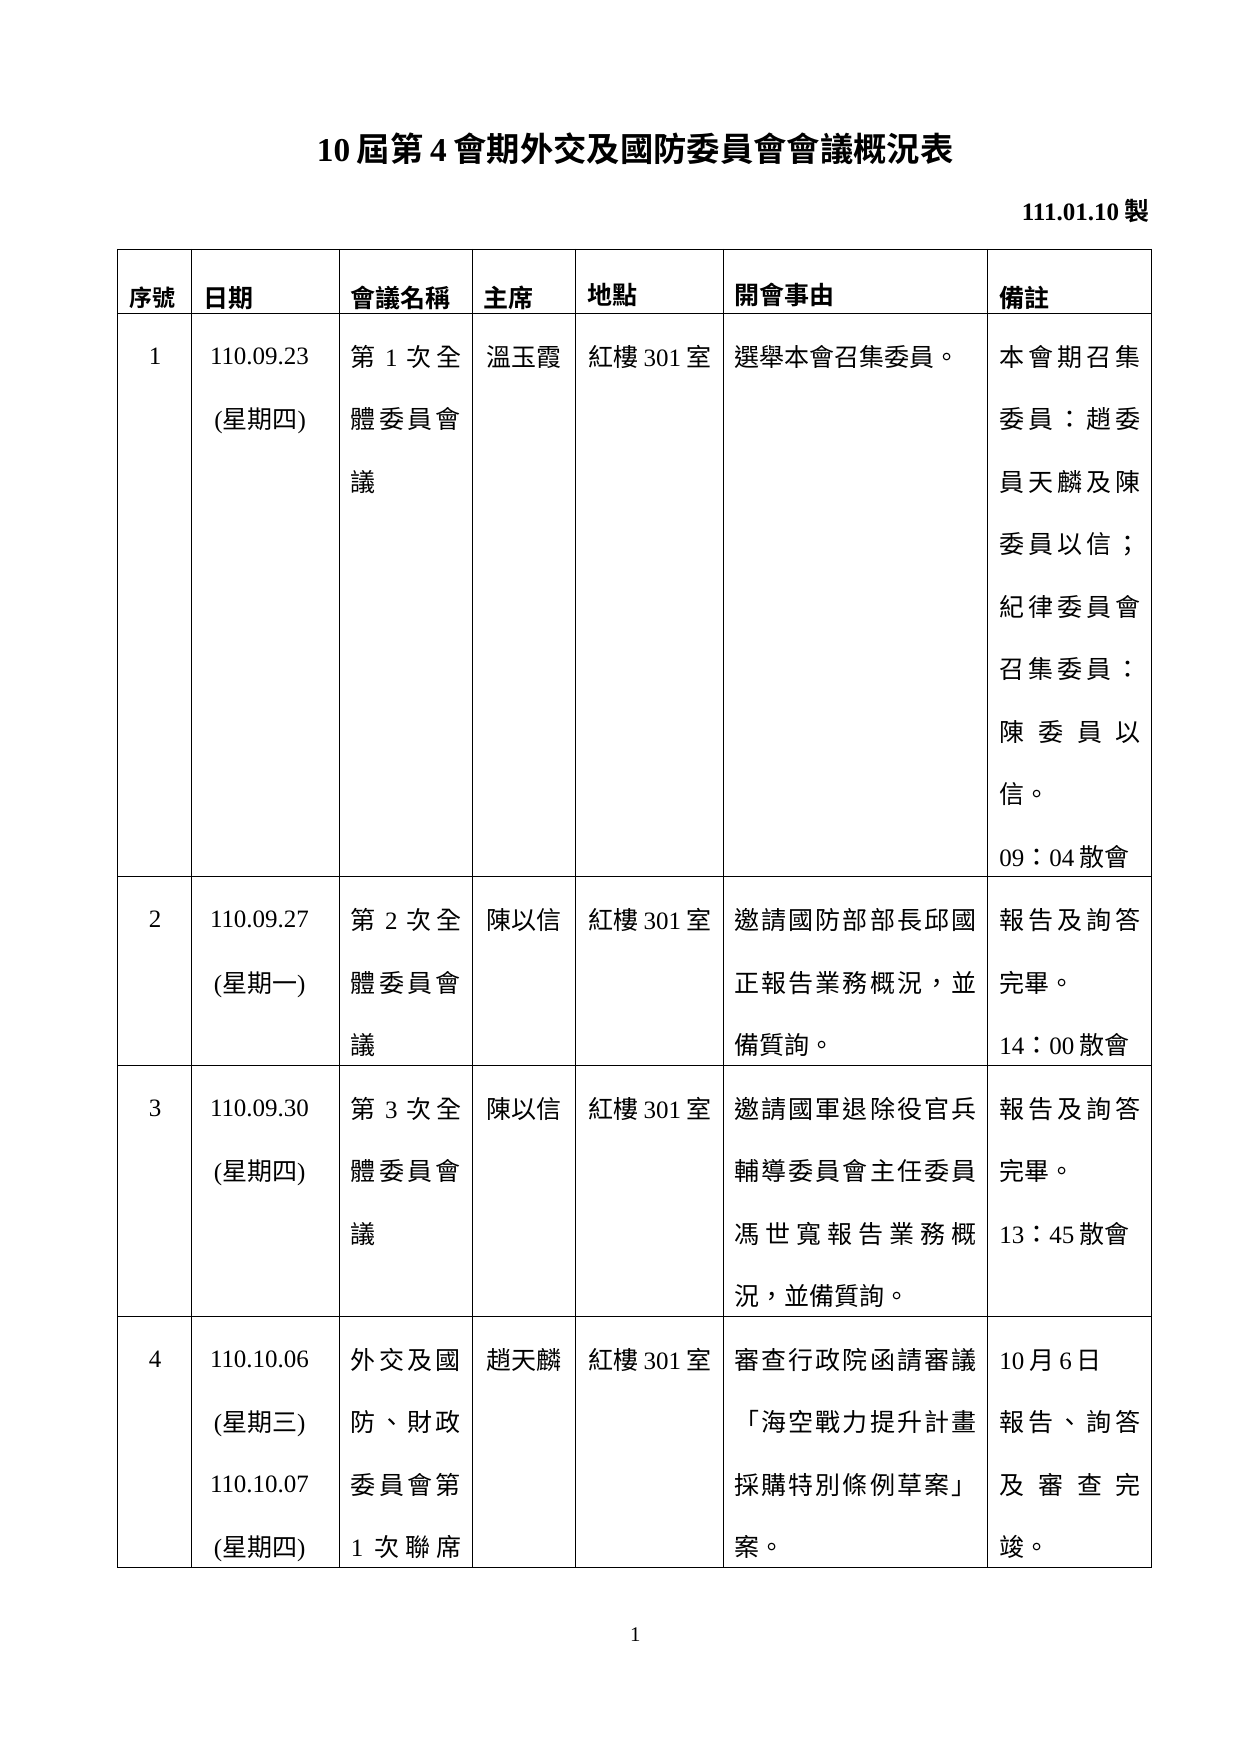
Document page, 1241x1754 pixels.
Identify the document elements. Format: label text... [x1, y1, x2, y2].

table_cell 本會期召集委員：趙委員天麟及陳委員以信；紀律委員會召集委員：陳委員以信。 09：04散會 [988, 314, 1151, 876]
table_cell 陳以信 [473, 877, 575, 1064]
table_cell 報告及詢答完畢。 13：45散會 [988, 1066, 1151, 1316]
text 10屆第4會期外交及國防委員會會議概況表 [148, 105, 1122, 168]
table_cell 紅樓301室 [576, 1317, 723, 1567]
table_header 備註 [988, 250, 1151, 312]
table_header 日期 [192, 250, 339, 312]
table_cell 110.09.23 (星期四) [192, 314, 339, 876]
table_cell 第2次全體委員會議 [340, 877, 472, 1064]
table_cell 紅樓301室 [576, 877, 723, 1064]
table_cell 紅樓301室 [576, 314, 723, 876]
table_cell 4 [118, 1317, 191, 1567]
table_cell 110.09.30 (星期四) [192, 1066, 339, 1316]
table_header 會議名稱 [340, 250, 472, 312]
table_header 序號 [118, 250, 191, 312]
table_cell 110.10.06 (星期三) 110.10.07 (星期四) [192, 1317, 339, 1567]
table_cell 邀請國防部部長邱國正報告業務概況，並備質詢。 [724, 877, 987, 1064]
table_cell 選舉本會召集委員。 [724, 314, 987, 876]
table_cell 審查行政院函請審議「海空戰力提升計畫採購特別條例草案」案。 [724, 1317, 987, 1567]
table_cell 報告及詢答完畢。 14：00散會 [988, 877, 1151, 1064]
table_cell 1 [118, 314, 191, 876]
table_header 主席 [473, 250, 575, 312]
table_cell 溫玉霞 [473, 314, 575, 876]
table_cell 陳以信 [473, 1066, 575, 1316]
table_cell 2 [118, 877, 191, 1064]
table_cell 紅樓301室 [576, 1066, 723, 1316]
table_cell 110.09.27 (星期一) [192, 877, 339, 1064]
table_cell 第3次全體委員會議 [340, 1066, 472, 1316]
table_cell 邀請國軍退除役官兵輔導委員會主任委員馮世寬報告業務概況，並備質詢。 [724, 1066, 987, 1316]
table_cell 外交及國防、財政委員會第1次聯席 [340, 1317, 472, 1567]
table_cell 10月6日 報告、詢答及審查完竣。 [988, 1317, 1151, 1567]
table_cell 第1次全體委員會議 [340, 314, 472, 876]
text 111.01.10製 [148, 168, 1149, 230]
table_header 開會事由 [724, 250, 987, 312]
table_header 地點 [576, 250, 723, 312]
table_cell 趙天麟 [473, 1317, 575, 1567]
table_cell 3 [118, 1066, 191, 1316]
